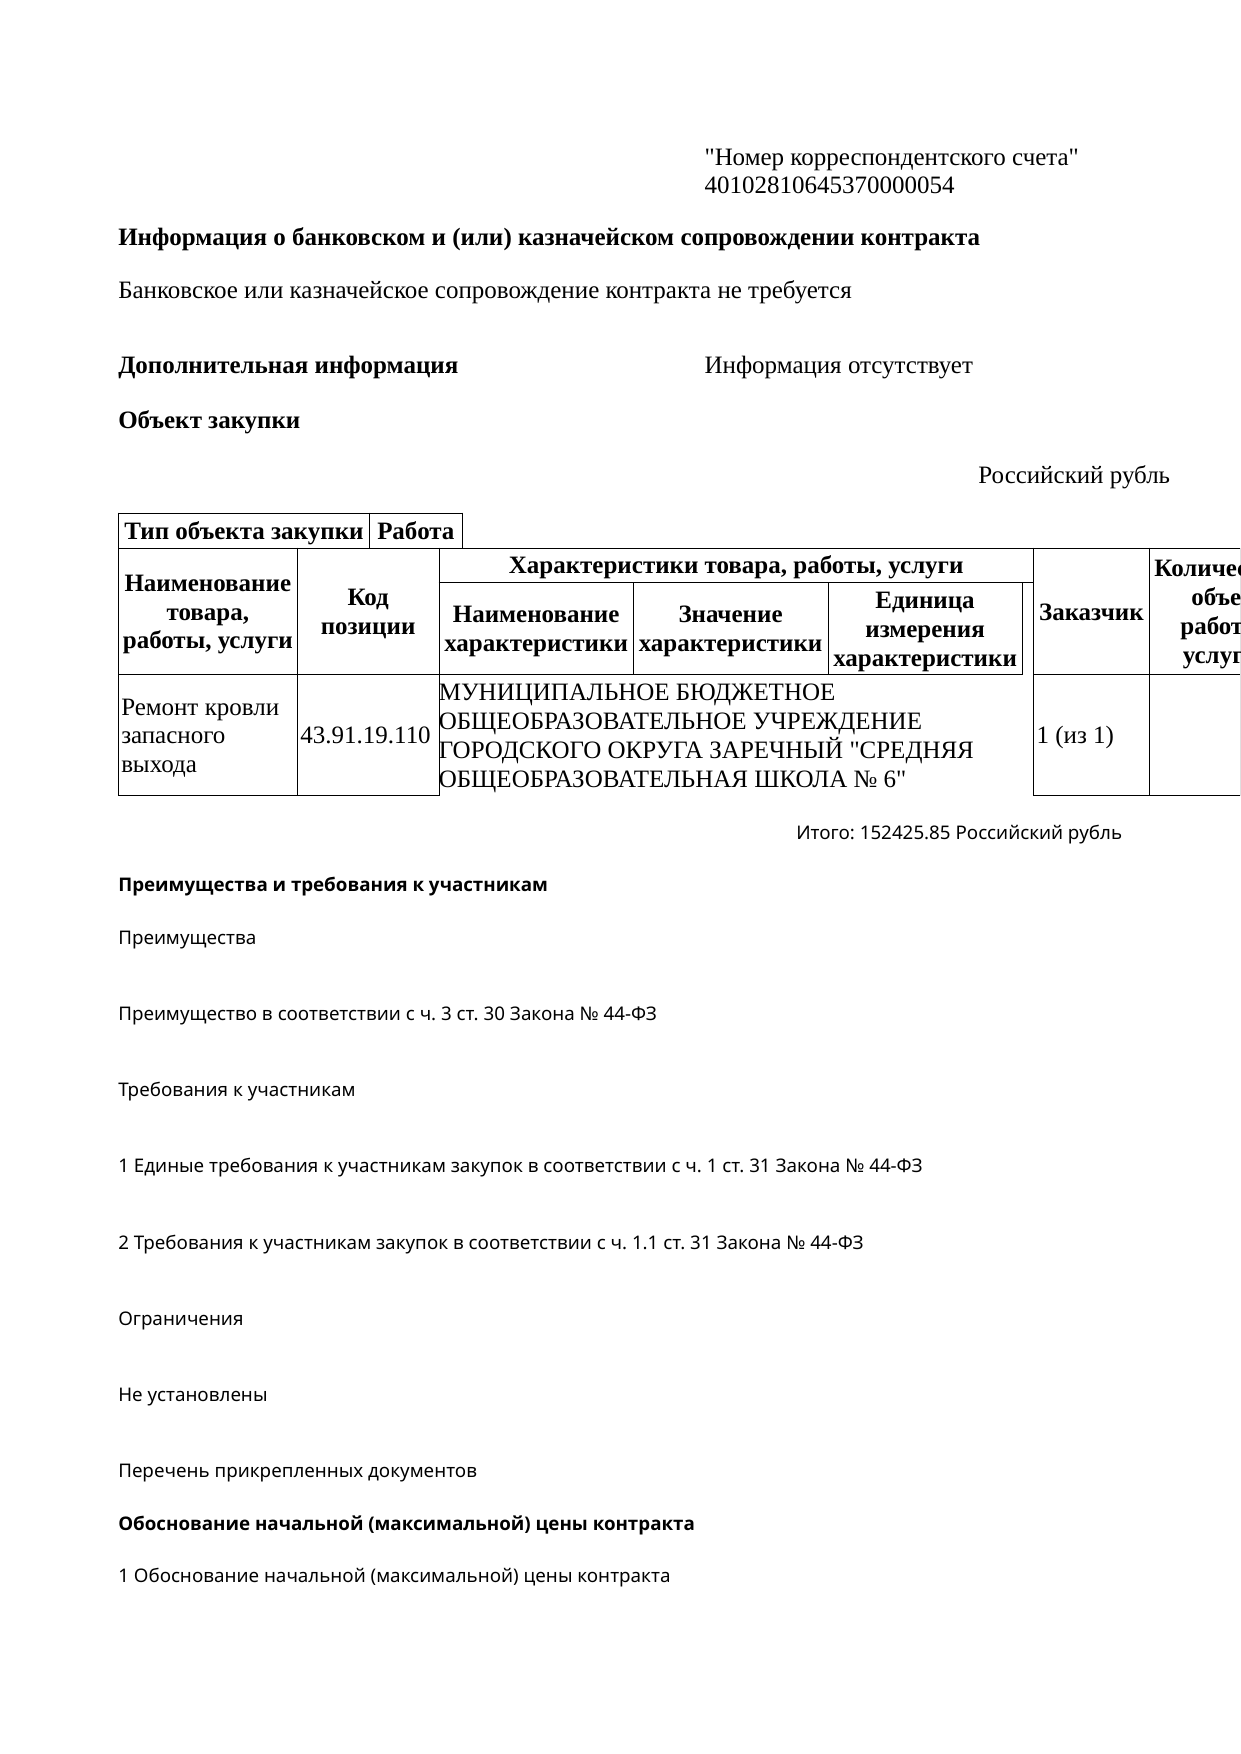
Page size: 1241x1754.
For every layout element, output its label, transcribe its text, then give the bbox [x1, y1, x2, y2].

table_cell [118, 118, 704, 222]
text Преимущество в соответствии с ч. 3 ст. 30 Закона № 44-ФЗ [118, 1001, 1122, 1026]
text Преимущества и требования к участникам [118, 872, 1122, 897]
table_header Заказчик [1034, 549, 1149, 674]
table_cell "Номер корреспондентского счета" 40102810645370000054 [704, 118, 1170, 222]
text Итого: 152425.85 Российский рубль [118, 819, 1122, 844]
table_cell Объект закупки [118, 403, 704, 437]
table_header Наименование товара, работы, услуги [119, 549, 297, 674]
table_cell 43.91.19.110 [298, 675, 439, 795]
table_cell Наименование характеристики [440, 583, 633, 674]
table_header Характеристики товара, работы, услуги [440, 549, 1033, 582]
table_cell [1023, 583, 1033, 674]
text 1 Единые требования к участникам закупок в соответствии с ч. 1 ст. 31 Закона № 44-ФЗ [118, 1153, 1122, 1178]
table_cell Информация о банковском и (или) казначейском сопровождении контракта [118, 223, 1170, 251]
text Преимущества [118, 924, 1122, 950]
table_header Количество(объем работы, услуги) [1150, 549, 1240, 674]
table_cell Российский рубль [118, 437, 1170, 513]
text 2 Требования к участникам закупок в соответствии с ч. 1.1 ст. 31 Закона № 44-ФЗ [118, 1229, 1122, 1254]
text Обоснование начальной (максимальной) цены контракта [118, 1510, 1122, 1536]
text Требования к участникам [118, 1077, 1122, 1102]
table_header МУНИЦИПАЛЬНОЕ БЮДЖЕТНОЕ ОБЩЕОБРАЗОВАТЕЛЬНОЕ УЧРЕЖДЕНИЕ ГОРОДСКОГО ОКРУГА ЗАРЕЧНЫЙ "СРЕДНЯЯ ОБЩЕОБРАЗОВАТЕЛЬНАЯ ШКОЛА № 6" [440, 678, 1033, 792]
table_header Тип объекта закупки [119, 514, 369, 547]
table_cell [704, 403, 1170, 437]
table_cell [1150, 675, 1240, 795]
text 1 Обоснование начальной (максимальной) цены контракта [118, 1563, 1122, 1588]
table_cell Дополнительная информация [118, 327, 704, 402]
text Ограничения [118, 1305, 1122, 1331]
table_cell Информация отсутствует [704, 327, 1170, 402]
table_cell Значение характеристики [634, 583, 828, 674]
text Перечень прикрепленных документов [118, 1457, 1122, 1483]
table_cell [1034, 675, 1149, 795]
text Не установлены [118, 1381, 1122, 1407]
table_cell [440, 674, 1033, 678]
table_header Работа [370, 514, 462, 547]
table_cell Банковское или казначейское сопровождение контракта не требуется [118, 251, 1170, 327]
table_cell Ремонт кровли запасного выхода [119, 675, 297, 795]
table_header Код позиции [298, 549, 439, 674]
table_cell Единица измерения характеристики [829, 583, 1022, 674]
table_header 1 (из 1) [1036, 721, 1130, 749]
